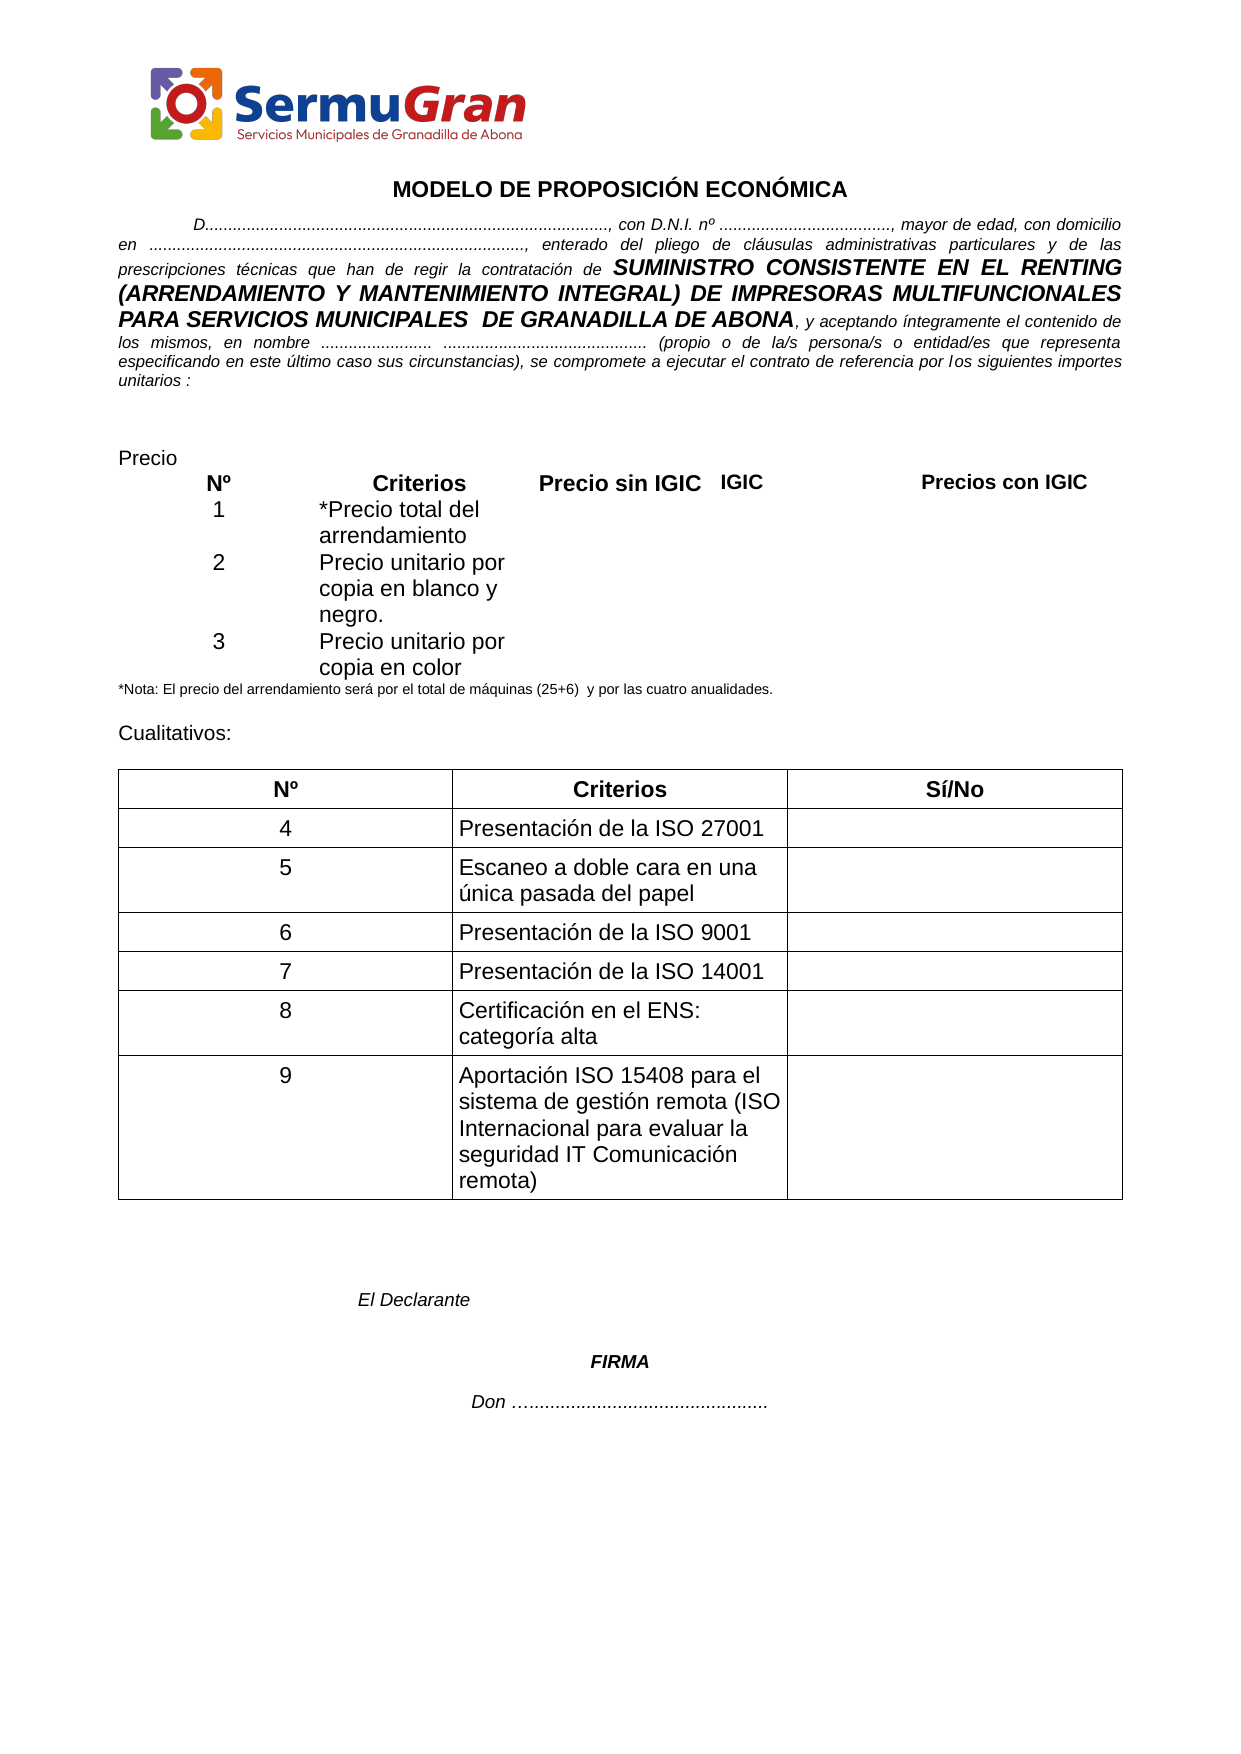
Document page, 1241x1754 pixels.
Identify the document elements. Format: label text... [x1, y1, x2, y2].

table_cell [720, 549, 921, 628]
table_cell [921, 549, 1122, 628]
table_cell 5 [119, 848, 452, 912]
table_header Sí/No [788, 770, 1122, 808]
table_cell [720, 628, 921, 681]
table_cell [788, 913, 1122, 951]
table_header Precios con IGIC [921, 470, 1122, 496]
table_cell [788, 1056, 1122, 1199]
table_cell 1 [118, 496, 319, 549]
table_cell [921, 628, 1122, 681]
table_cell 6 [119, 913, 452, 951]
list D......................................................................................., con D.N.I. nº ....................................., mayor de edad, con domicilio en ................................................................................., enterado del pliego de cláusulas administrativas particulares y de las prescripciones técnicas que han de regir la contratación de SUMINISTRO CONSISTENTE EN EL RENTING (ARRENDAMIENTO Y MANTENIMIENTO INTEGRAL) DE IMPRESORAS MULTIFUNCIONALES PARA SERVICIOS MUNICIPALES DE GRANADILLA DE ABONA, y aceptando íntegramente el contenido de los mismos, en nombre ........................ ............................................ (propio o de la/s persona/s o entidad/es que representa especificando en este último caso sus circunstancias), se compromete a ejecutar el contrato de referencia por los siguientes importes unitarios : [118, 215, 1122, 390]
table_cell [921, 496, 1122, 549]
table_header Precio sin IGIC [520, 470, 720, 496]
table_cell Precio unitario por copia en blanco y negro. [319, 549, 520, 628]
table_cell [520, 628, 720, 681]
list MODELO DE PROPOSICIÓN ECONÓMICA [118, 176, 1122, 203]
table_cell 9 [119, 1056, 452, 1199]
table_cell [520, 549, 720, 628]
table_cell [788, 991, 1122, 1055]
table_header Nº [119, 770, 452, 808]
list El Declarante [118, 1289, 1122, 1311]
table_cell [788, 952, 1122, 990]
list FIRMA [118, 1351, 1122, 1372]
table_cell 4 [119, 809, 452, 847]
table_cell [788, 848, 1122, 912]
table_cell 8 [119, 991, 452, 1055]
table_cell Presentación de la ISO 9001 [453, 913, 787, 951]
table_cell Aportación ISO 15408 para el sistema de gestión remota (ISO Internacional para evaluar la seguridad IT Comunicación remota) [453, 1056, 787, 1199]
table_cell [788, 809, 1122, 847]
list Don ….............................................. [118, 1391, 1122, 1413]
table_cell 7 [119, 952, 452, 990]
table_header Criterios [319, 470, 520, 496]
table_cell [720, 496, 921, 549]
text *Nota: El precio del arrendamiento será por el total de máquinas (25+6) y por las cuatro anualidades. [118, 681, 1122, 697]
table_cell Escaneo a doble cara en una única pasada del papel [453, 848, 787, 912]
table_cell Presentación de la ISO 27001 [453, 809, 787, 847]
table_cell 3 [118, 628, 319, 681]
table_cell 2 [118, 549, 319, 628]
table_cell Presentación de la ISO 14001 [453, 952, 787, 990]
table_cell Precio unitario por copia en color [319, 628, 520, 681]
table_header Nº [118, 470, 319, 496]
table_header Criterios [453, 770, 787, 808]
table_header IGIC [720, 470, 921, 496]
table_cell [520, 496, 720, 549]
text Cualitativos: [118, 721, 1122, 745]
list Precio [118, 446, 1122, 470]
table_cell Certificación en el ENS: categoría alta [453, 991, 787, 1055]
picture [133, 83, 543, 123]
table_cell *Precio total del arrendamiento [319, 496, 520, 549]
